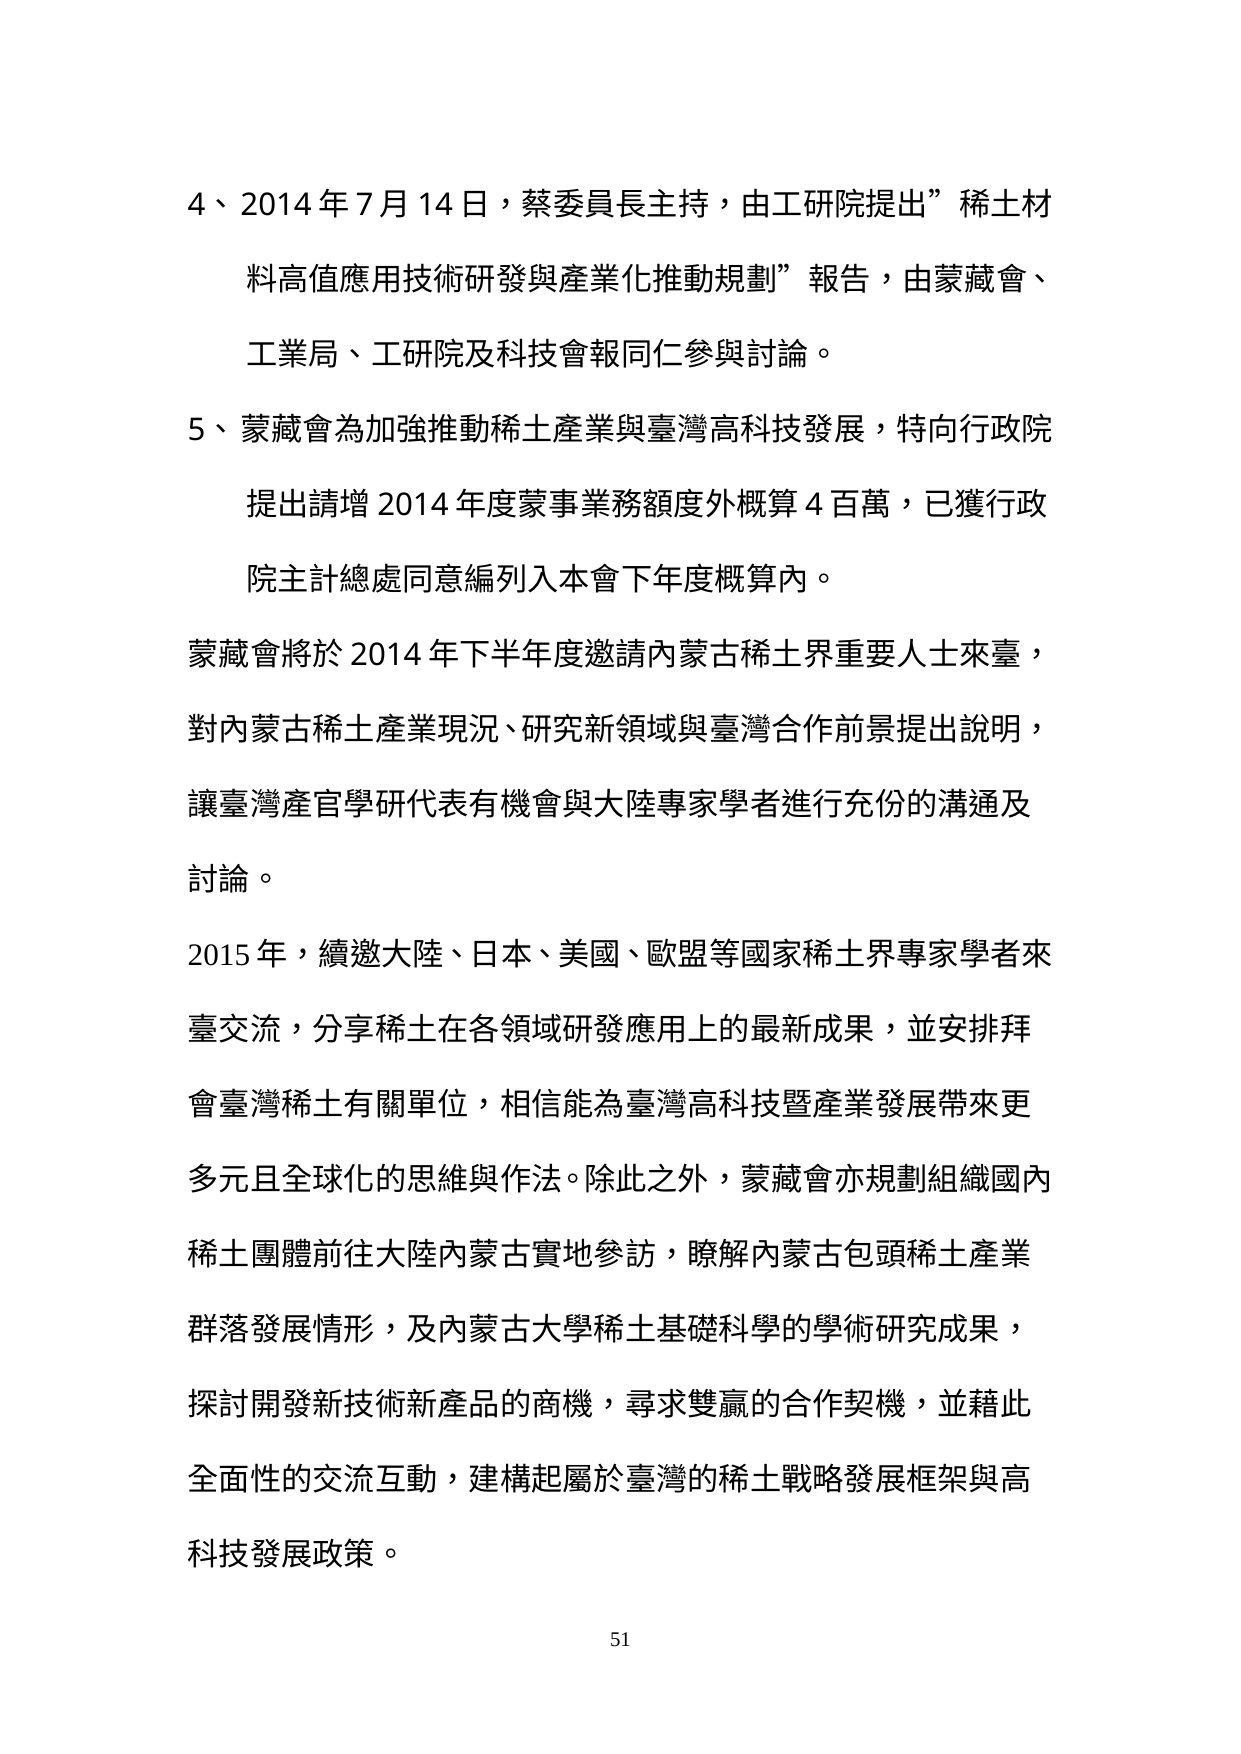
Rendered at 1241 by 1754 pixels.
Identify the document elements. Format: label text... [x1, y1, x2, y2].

text 4、 2014年7月14日，蔡委員長主持，由工研院提出”稀土材料高值應用技術研發與產業化推動規劃”報告，由蒙藏會、工業局、工研院及科技會報同仁參與討論。 [187, 164, 1053, 389]
text 2015年，續邀大陸、日本、美國、歐盟等國家稀土界專家學者來臺交流，分享稀土在各領域研發應用上的最新成果，並安排拜會臺灣稀土有關單位，相信能為臺灣高科技暨產業發展帶來更多元且全球化的思維與作法。除此之外，蒙藏會亦規劃組織國內稀土團體前往大陸內蒙古實地參訪，瞭解內蒙古包頭稀土產業群落發展情形，及內蒙古大學稀土基礎科學的學術研究成果，探討開發新技術新產品的商機，尋求雙贏的合作契機，並藉此全面性的交流互動，建構起屬於臺灣的稀土戰略發展框架與高科技發展政策。 [187, 914, 1053, 1589]
text 蒙藏會將於2014年下半年度邀請內蒙古稀土界重要人士來臺，對內蒙古稀土產業現況、研究新領域與臺灣合作前景提出說明，讓臺灣產官學研代表有機會與大陸專家學者進行充份的溝通及討論。 [187, 614, 1053, 914]
text 5、 蒙藏會為加強推動稀土產業與臺灣高科技發展，特向行政院提出請增2014年度蒙事業務額度外概算4百萬，已獲行政院主計總處同意編列入本會下年度概算內。 [187, 389, 1053, 614]
